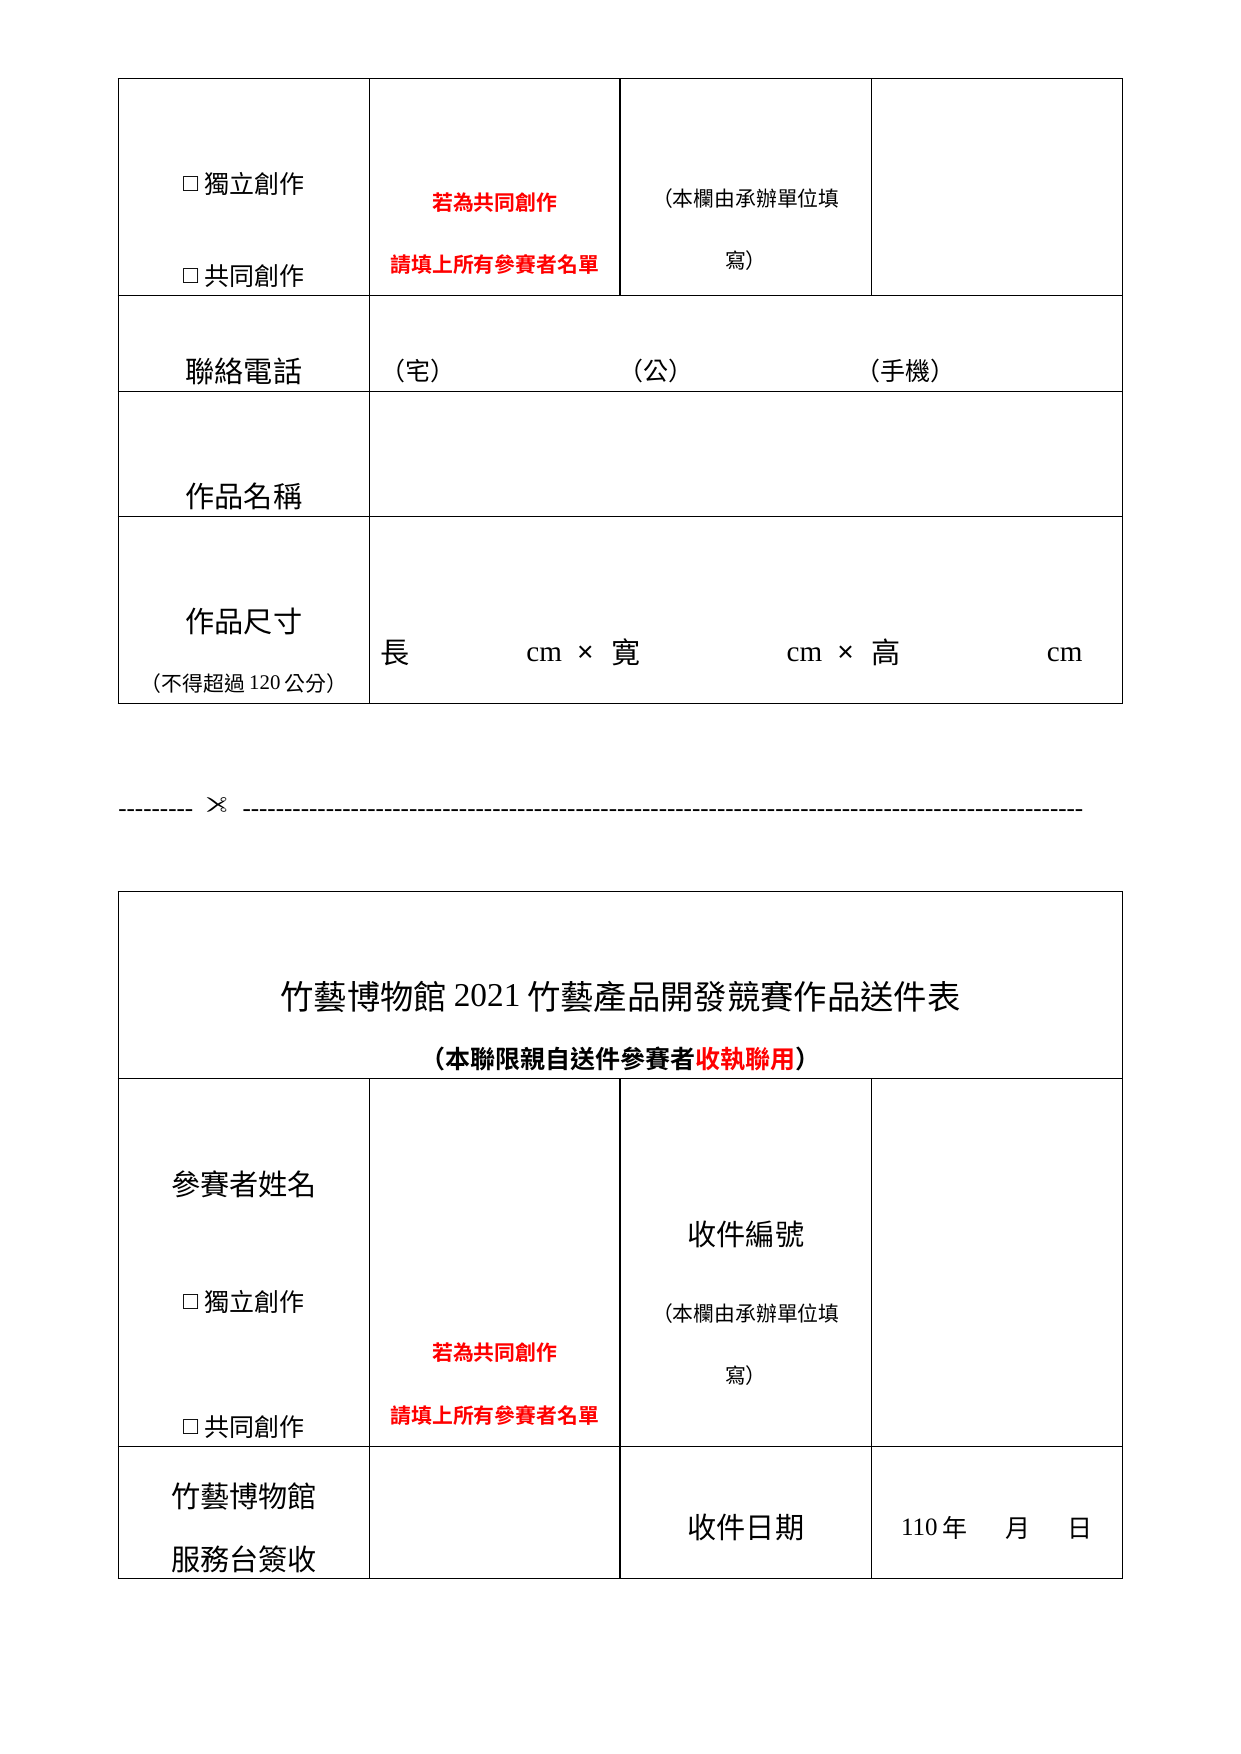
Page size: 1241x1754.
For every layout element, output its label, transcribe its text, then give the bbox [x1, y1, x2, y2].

table_cell [370, 392, 1122, 516]
table_cell 長 cm × 寛 cm × 高 cm [370, 517, 1122, 703]
table_cell 作品尺寸 （不得超過120公分） [119, 517, 369, 703]
table_cell [370, 1447, 619, 1578]
table_cell 竹藝博物館 服務台簽收 [119, 1447, 369, 1578]
table_cell 若為共同創作 請填上所有參賽者名單 [370, 79, 619, 295]
table_cell 收件編號 （本欄由承辦單位填寫） [621, 1079, 871, 1446]
table_cell （宅） （公） （手機） [370, 296, 1122, 391]
table_cell [872, 1079, 1122, 1446]
table_cell 參賽者姓名 □ 獨立創作 □ 共同創作 [119, 1079, 369, 1446]
table_cell 110年 月 日 [872, 1447, 1122, 1578]
table_header 竹藝博物館2021竹藝產品開發競賽作品送件表 （本聯限親自送件參賽者收執聯用） [119, 892, 1122, 1078]
table_cell 聯絡電話 [119, 296, 369, 391]
table_cell （本欄由承辦單位填寫） [621, 79, 871, 295]
table_cell 若為共同創作 請填上所有參賽者名單 [370, 1079, 619, 1446]
text ---------  ----------------------------------------------------------------------------------------------------- [118, 766, 1122, 828]
table_cell 作品名稱 [119, 392, 369, 516]
table_cell 收件日期 [621, 1447, 871, 1578]
table_cell □ 獨立創作 □ 共同創作 [119, 79, 369, 295]
table_cell [872, 79, 1122, 295]
